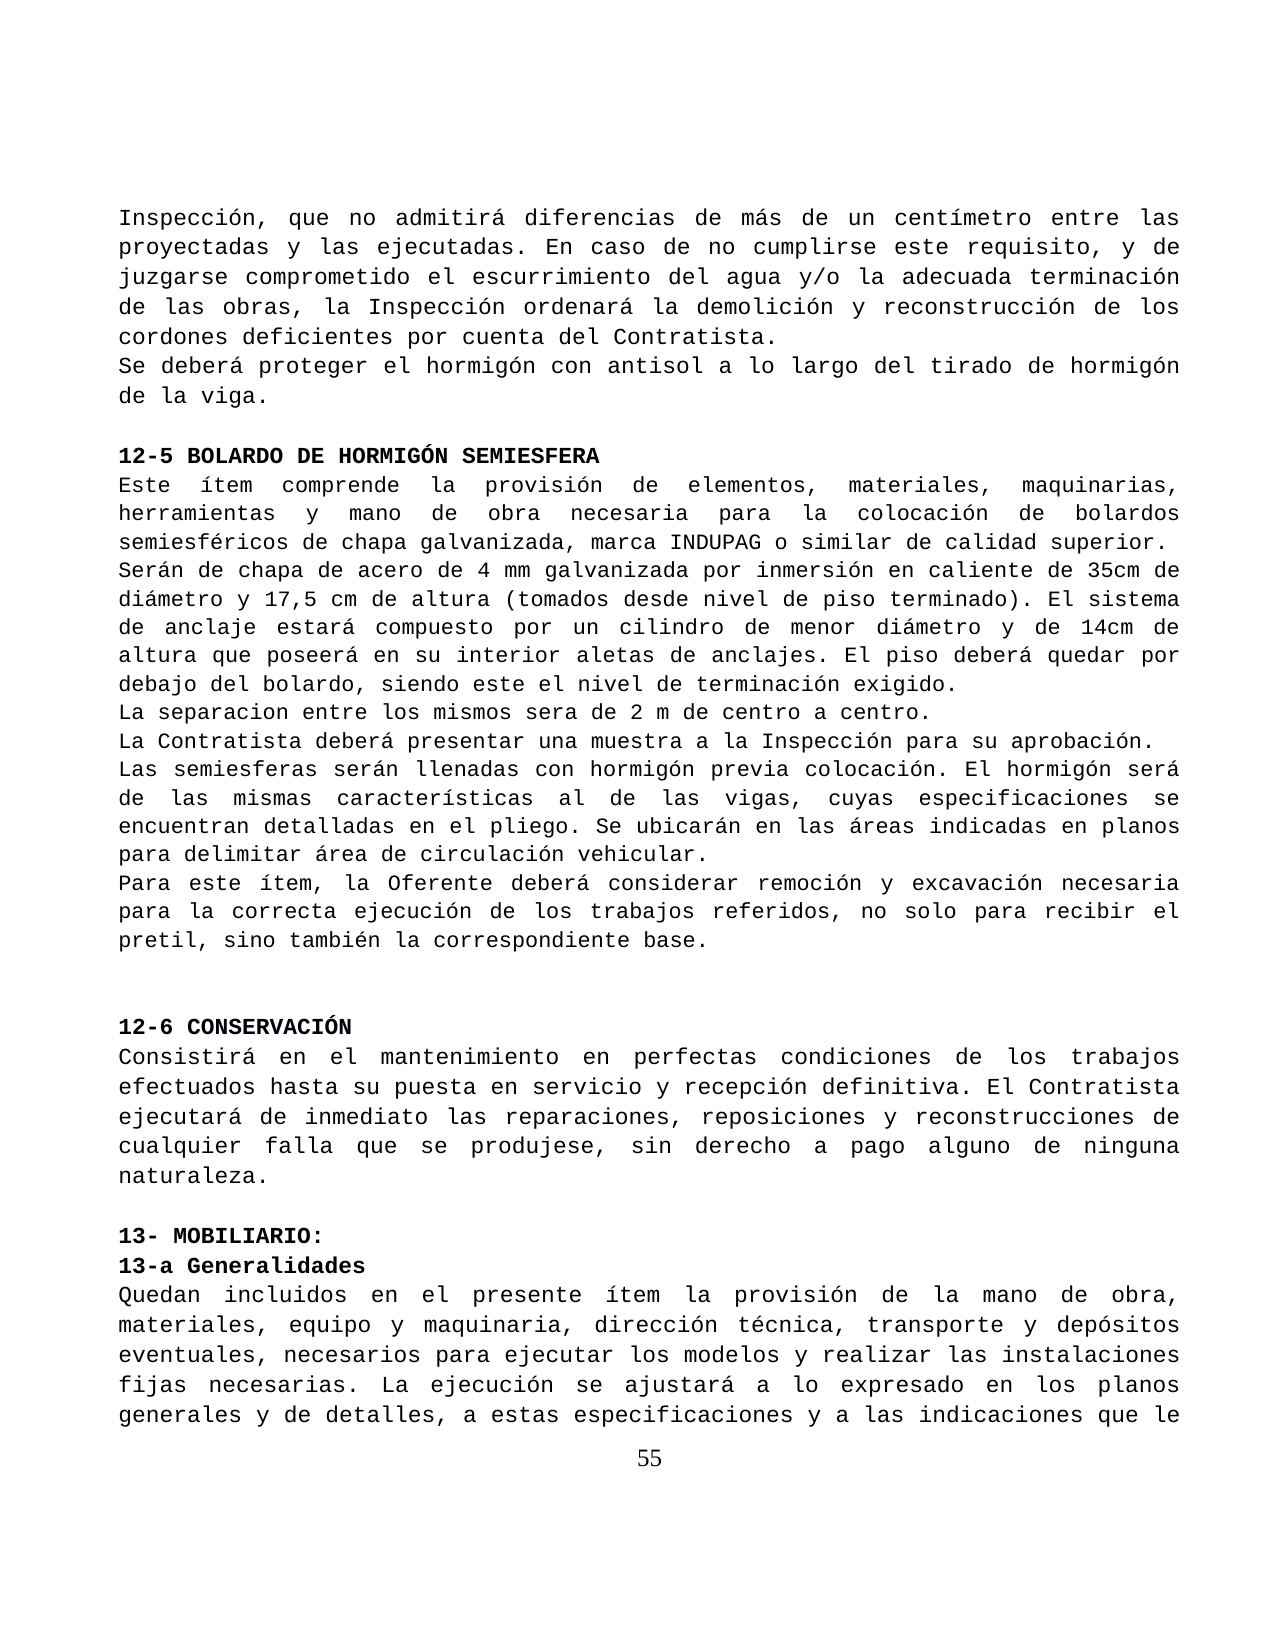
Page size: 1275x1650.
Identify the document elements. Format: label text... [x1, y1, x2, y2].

text 12-5 BOLARDO DE HORMIGÓN SEMIESFERA [118, 444, 1181, 470]
text La separacion entre los mismos sera de 2 m de centro a centro. [118, 701, 1181, 726]
text Para este ítem, la Oferente deberá considerar remoción y excavación necesaria para la correcta ejecución de los trabajos referidos, no solo para recibir el pretil, sino también la correspondiente base. [118, 872, 1181, 954]
text Quedan incluidos en el presente ítem la provisión de la mano de obra, materiales, equipo y maquinaria, dirección técnica, transporte y depósitos eventuales, necesarios para ejecutar los modelos y realizar las instalaciones fijas necesarias. La ejecución se ajustará a lo expresado en los planos generales y de detalles, a estas especificaciones y a las indicaciones que le [118, 1284, 1181, 1429]
text Las semiesferas serán llenadas con hormigón previa colocación. El hormigón será de las mismas características al de las vigas, cuyas especificaciones se encuentran detalladas en el pliego. Se ubicarán en las áreas indicadas en planos para delimitar área de circulación vehicular. [118, 758, 1181, 868]
text 13-a Generalidades [118, 1254, 1181, 1280]
text 13- MOBILIARIO: [118, 1224, 1181, 1250]
text Se deberá proteger el hormigón con antisol a lo largo del tirado de hormigón de la viga. [118, 355, 1181, 411]
text 12-6 CONSERVACIÓN [118, 1016, 1181, 1042]
text La Contratista deberá presentar una muestra a la Inspección para su aprobación. [118, 730, 1181, 755]
text Este ítem comprende la provisión de elementos, materiales, maquinarias, herramientas y mano de obra necesaria para la colocación de bolardos semiesféricos de chapa galvanizada, marca INDUPAG o similar de calidad superior. [118, 474, 1181, 556]
text Inspección, que no admitirá diferencias de más de un centímetro entre las proyectadas y las ejecutadas. En caso de no cumplirse este requisito, y de juzgarse comprometido el escurrimiento del agua y/o la adecuada terminación de las obras, la Inspección ordenará la demolición y reconstrucción de los cordones deficientes por cuenta del Contratista. [118, 206, 1181, 351]
text Consistirá en el mantenimiento en perfectas condiciones de los trabajos efectuados hasta su puesta en servicio y recepción definitiva. El Contratista ejecutará de inmediato las reparaciones, reposiciones y reconstrucciones de cualquier falla que se produjese, sin derecho a pago alguno de ninguna naturaleza. [118, 1045, 1181, 1191]
text Serán de chapa de acero de 4 mm galvanizada por inmersión en caliente de 35cm de diámetro y 17,5 cm de altura (tomados desde nivel de piso terminado). El sistema de anclaje estará compuesto por un cilindro de menor diámetro y de 14cm de altura que poseerá en su interior aletas de anclajes. El piso deberá quedar por debajo del bolardo, siendo este el nivel de terminación exigido. [118, 559, 1181, 698]
